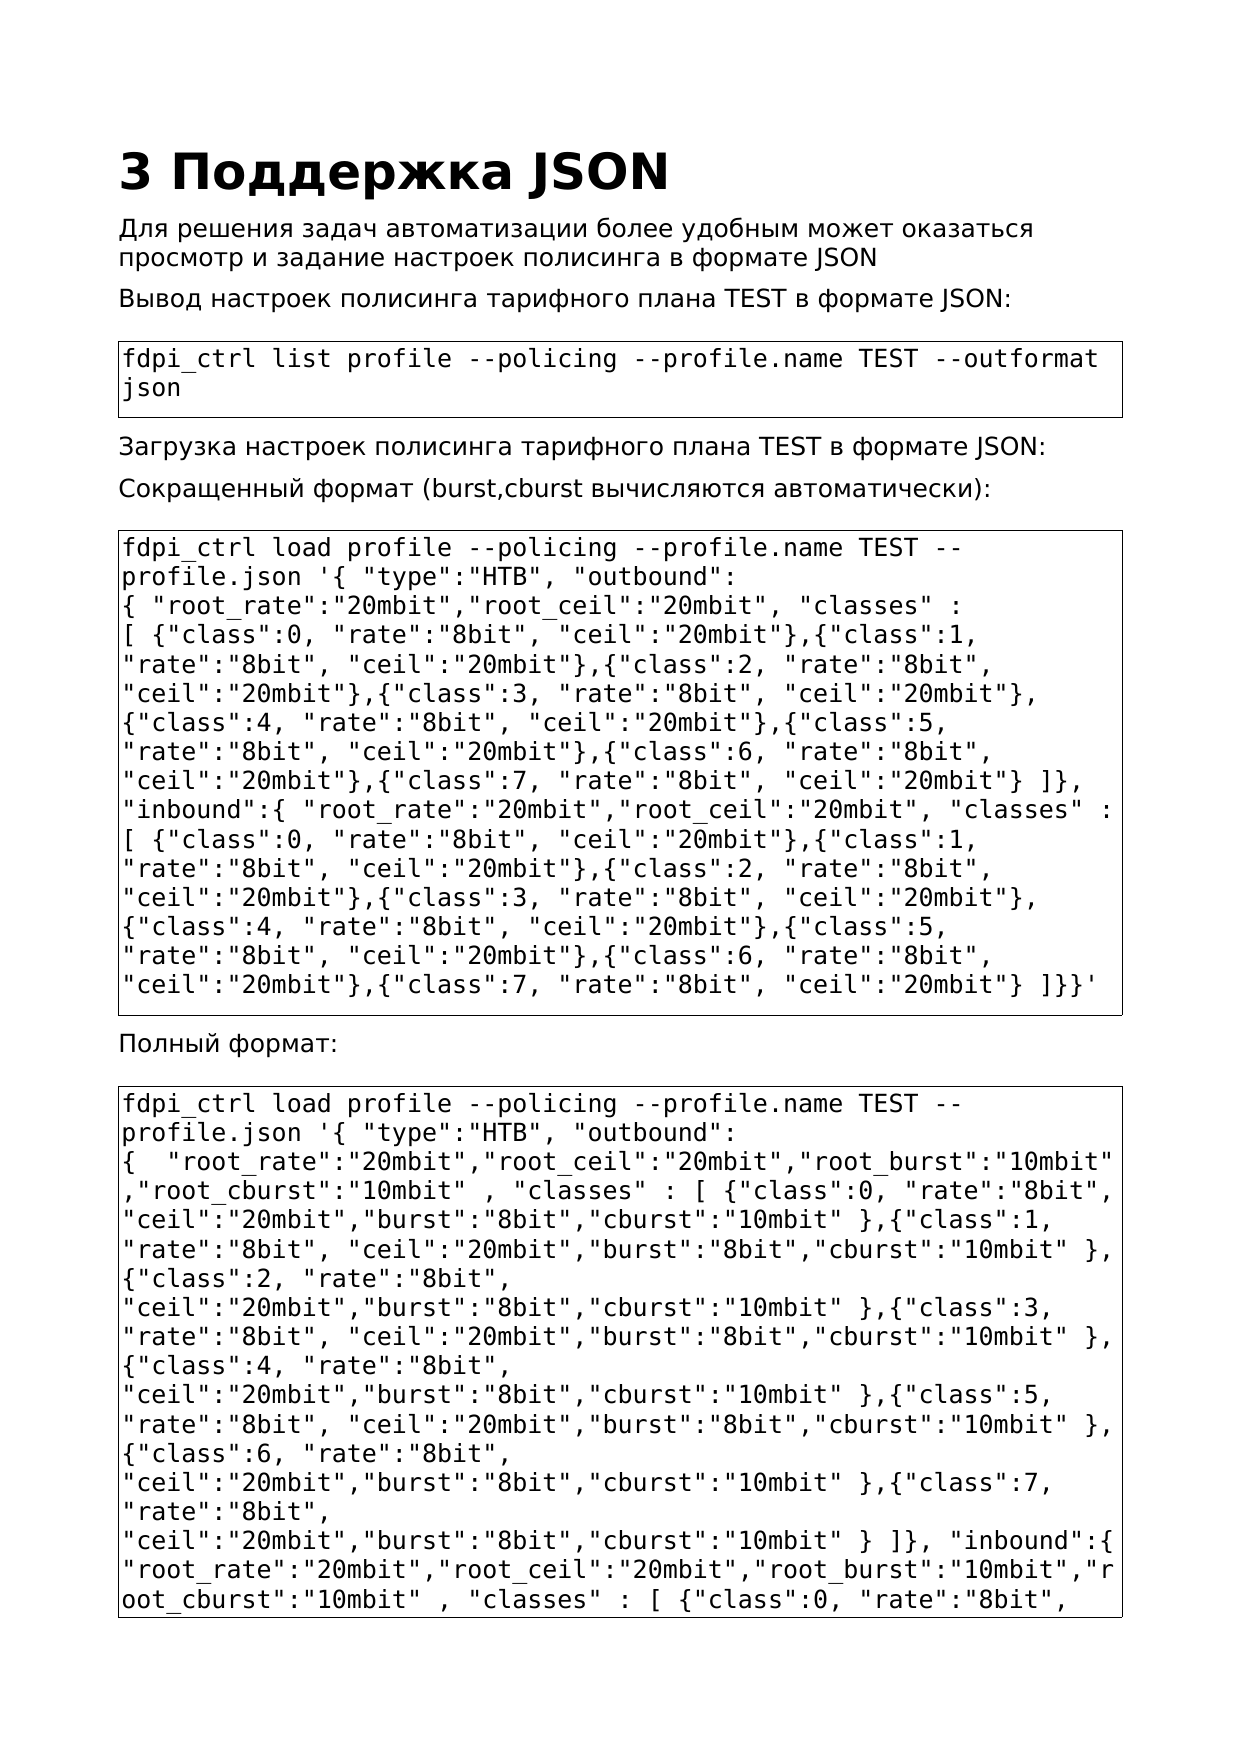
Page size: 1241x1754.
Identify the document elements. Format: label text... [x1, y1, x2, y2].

text Сокращенный формат (burst,cburst вычисляются автоматически): [118, 474, 1122, 503]
text Вывод настроек полисинга тарифного плана TEST в формате JSON: [118, 285, 1122, 314]
table_header fdpi_ctrl load profile --policing --profile.name TEST --profile.json '{ "type":"HTB", "outbound":{ "root_rate":"20mbit","root_ceil":"20mbit", "classes" : [ {"class":0, "rate":"8bit", "ceil":"20mbit"},{"class":1, "rate":"8bit", "ceil":"20mbit"},{"class":2, "rate":"8bit", "ceil":"20mbit"},{"class":3, "rate":"8bit", "ceil":"20mbit"},{"class":4, "rate":"8bit", "ceil":"20mbit"},{"class":5, "rate":"8bit", "ceil":"20mbit"},{"class":6, "rate":"8bit", "ceil":"20mbit"},{"class":7, "rate":"8bit", "ceil":"20mbit"} ]}, "inbound":{ "root_rate":"20mbit","root_ceil":"20mbit", "classes" : [ {"class":0, "rate":"8bit", "ceil":"20mbit"},{"class":1, "rate":"8bit", "ceil":"20mbit"},{"class":2, "rate":"8bit", "ceil":"20mbit"},{"class":3, "rate":"8bit", "ceil":"20mbit"},{"class":4, "rate":"8bit", "ceil":"20mbit"},{"class":5, "rate":"8bit", "ceil":"20mbit"},{"class":6, "rate":"8bit", "ceil":"20mbit"},{"class":7, "rate":"8bit", "ceil":"20mbit"} ]}}' [119, 531, 1122, 1014]
table_header fdpi_ctrl list profile --policing --profile.name TEST --outformat json [119, 342, 1122, 417]
text Для решения задач автоматизации более удобным может оказаться просмотр и задание настроек полисинга в формате JSON [118, 214, 1122, 272]
table_header fdpi_ctrl load profile --policing --profile.name TEST --profile.json '{ "type":"HTB", "outbound":{ "root_rate":"20mbit","root_ceil":"20mbit","root_burst":"10mbit","root_cburst":"10mbit" , "classes" : [ {"class":0, "rate":"8bit", "ceil":"20mbit","burst":"8bit","cburst":"10mbit" },{"class":1, "rate":"8bit", "ceil":"20mbit","burst":"8bit","cburst":"10mbit" },{"class":2, "rate":"8bit", "ceil":"20mbit","burst":"8bit","cburst":"10mbit" },{"class":3, "rate":"8bit", "ceil":"20mbit","burst":"8bit","cburst":"10mbit" },{"class":4, "rate":"8bit", "ceil":"20mbit","burst":"8bit","cburst":"10mbit" },{"class":5, "rate":"8bit", "ceil":"20mbit","burst":"8bit","cburst":"10mbit" },{"class":6, "rate":"8bit", "ceil":"20mbit","burst":"8bit","cburst":"10mbit" },{"class":7, "rate":"8bit", "ceil":"20mbit","burst":"8bit","cburst":"10mbit" } ]}, "inbound":{ "root_rate":"20mbit","root_ceil":"20mbit","root_burst":"10mbit","root_cburst":"10mbit" , "classes" : [ {"class":0, "rate":"8bit", [119, 1087, 1122, 1617]
text Полный формат: [118, 1029, 1122, 1059]
text Загрузка настроек полисинга тарифного плана TEST в формате JSON: [118, 432, 1122, 461]
subtitle 3 Поддержка JSON [118, 143, 1122, 201]
